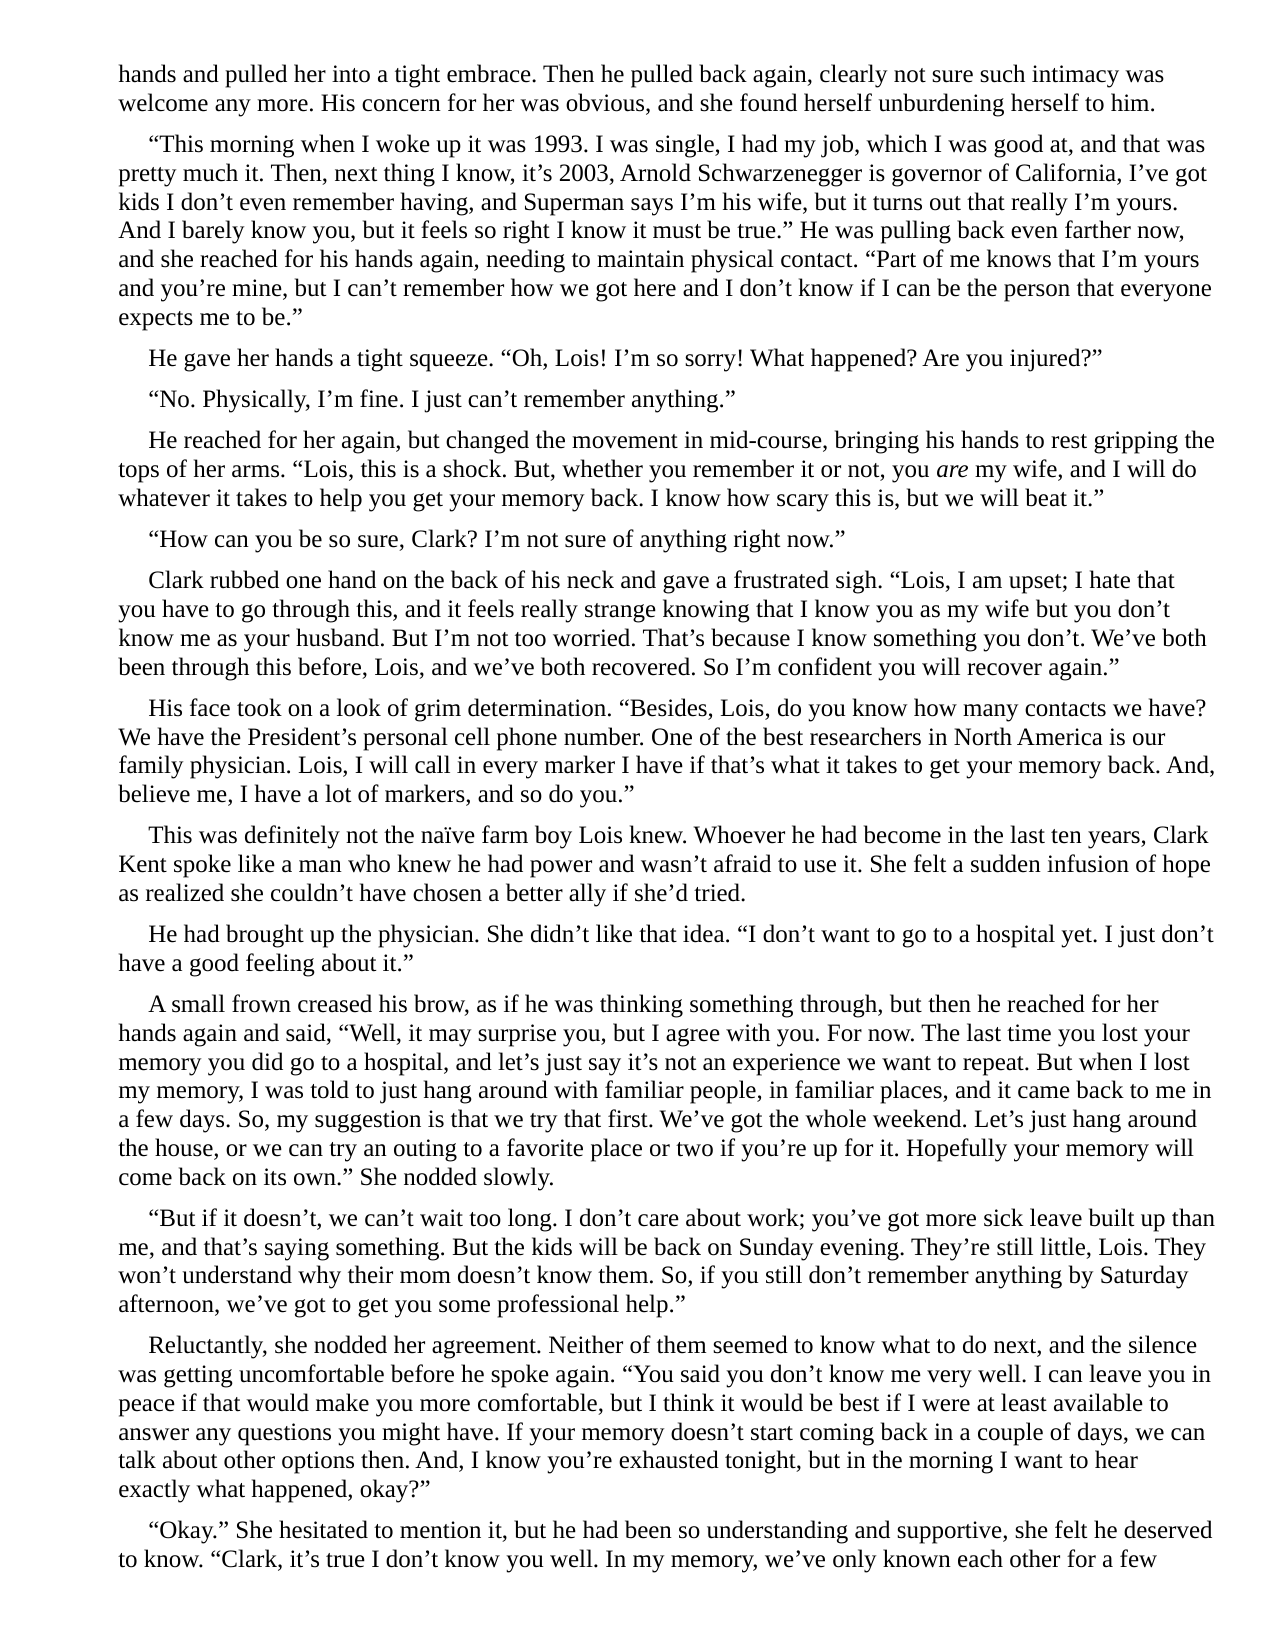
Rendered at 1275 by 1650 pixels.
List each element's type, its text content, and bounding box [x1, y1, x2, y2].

text He gave her hands a tight squeeze. “Oh, Lois! I’m so sorry! What happened? Are you injured?” [118, 343, 1216, 372]
text Clark rubbed one hand on the back of his neck and gave a frustrated sigh. “Lois, I am upset; I hate that you have to go through this, and it feels really strange knowing that I know you as my wife but you don’t know me as your husband. But I’m not too worried. That’s because I know something you don’t. We’ve both been through this before, Lois, and we’ve both recovered. So I’m confident you will recover again.” [118, 565, 1216, 680]
text He had brought up the physician. She didn’t like that idea. “I don’t want to go to a hospital yet. I just don’t have a good feeling about it.” [118, 919, 1216, 977]
text “No. Physically, I’m fine. I just can’t remember anything.” [118, 384, 1216, 413]
text His face took on a look of grim determination. “Besides, Lois, do you know how many contacts we have? We have the President’s personal cell phone number. One of the best researchers in North America is our family physician. Lois, I will call in every marker I have if that’s what it takes to get your memory back. And, believe me, I have a lot of markers, and so do you.” [118, 693, 1216, 808]
text This was definitely not the naïve farm boy Lois knew. Whoever he had become in the last ten years, Clark Kent spoke like a man who knew he had power and wasn’t afraid to use it. She felt a sudden infusion of hope as realized she couldn’t have chosen a better ally if she’d tried. [118, 820, 1216, 907]
text “But if it doesn’t, we can’t wait too long. I don’t care about work; you’ve got more sick leave built up than me, and that’s saying something. But the kids will be back on Sunday evening. They’re still little, Lois. They won’t understand why their mom doesn’t know them. So, if you still don’t remember anything by Saturday afternoon, we’ve got to get you some professional help.” [118, 1203, 1216, 1318]
text hands and pulled her into a tight embrace. Then he pulled back again, clearly not sure such intimacy was welcome any more. His concern for her was obvious, and she found herself unburdening herself to him. [118, 59, 1216, 117]
text “Okay.” She hesitated to mention it, but he had been so understanding and supportive, she felt he deserved to know. “Clark, it’s true I don’t know you well. In my memory, we’ve only known each other for a few [118, 1515, 1216, 1573]
text A small frown creased his brow, as if he was thinking something through, but then he reached for her hands again and said, “Well, it may surprise you, but I agree with you. For now. The last time you lost your memory you did go to a hospital, and let’s just say it’s not an experience we want to repeat. But when I lost my memory, I was told to just hang around with familiar people, in familiar places, and it came back to me in a few days. So, my suggestion is that we try that first. We’ve got the whole weekend. Let’s just hang around the house, or we can try an outing to a favorite place or two if you’re up for it. Hopefully your memory will come back on its own.” She nodded slowly. [118, 989, 1216, 1190]
text He reached for her again, but changed the movement in mid-course, bringing his hands to rest gripping the tops of her arms. “Lois, this is a shock. But, whether you remember it or not, you are my wife, and I will do whatever it takes to help you get your memory back. I know how scary this is, but we will beat it.” [118, 425, 1216, 512]
text Reluctantly, she nodded her agreement. Neither of them seemed to know what to do next, and the silence was getting uncomfortable before he spoke again. “You said you don’t know me very well. I can leave you in peace if that would make you more comfortable, but I think it would be best if I were at least available to answer any questions you might have. If your memory doesn’t start coming back in a couple of days, we can talk about other options then. And, I know you’re exhausted tonight, but in the morning I want to hear exactly what happened, okay?” [118, 1330, 1216, 1503]
text “How can you be so sure, Clark? I’m not sure of anything right now.” [118, 524, 1216, 553]
text “This morning when I woke up it was 1993. I was single, I had my job, which I was good at, and that was pretty much it. Then, next thing I know, it’s 2003, Arnold Schwarzenegger is governor of California, I’ve got kids I don’t even remember having, and Superman says I’m his wife, but it turns out that really I’m yours. And I barely know you, but it feels so right I know it must be true.” He was pulling back even farther now, and she reached for his hands again, needing to maintain physical contact. “Part of me knows that I’m yours and you’re mine, but I can’t remember how we got here and I don’t know if I can be the person that everyone expects me to be.” [118, 129, 1216, 330]
